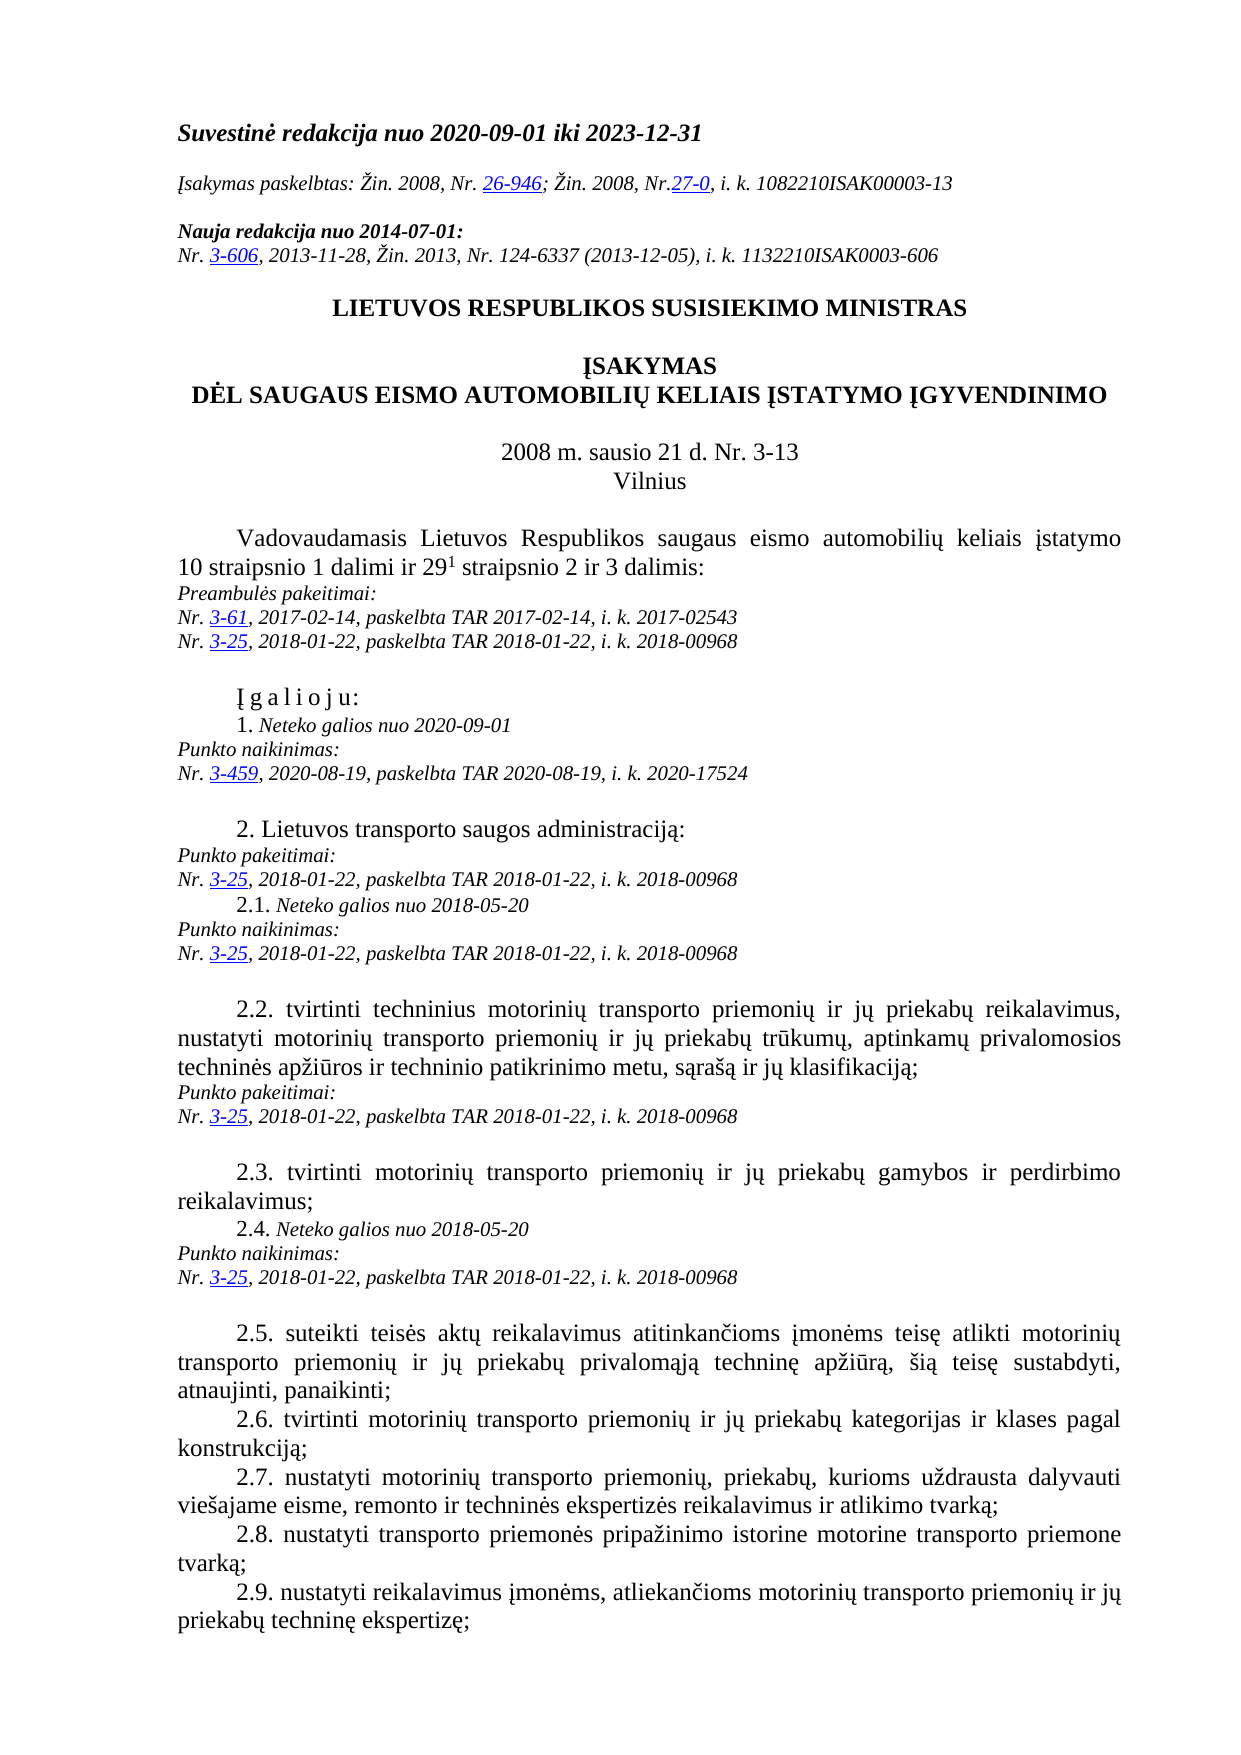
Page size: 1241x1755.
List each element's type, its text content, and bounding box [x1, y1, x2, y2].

text 2.9. nustatyti reikalavimus įmonėms, atliekančioms motorinių transporto priemonių ir jų priekabų techninę ekspertizę; [177, 1577, 1122, 1634]
text Nr. 3-25, 2018-01-22, paskelbta TAR 2018-01-22, i. k. 2018-00968 [177, 1104, 1122, 1128]
text 2.2. tvirtinti techninius motorinių transporto priemonių ir jų priekabų reikalavimus, nustatyti motorinių transporto priemonių ir jų priekabų trūkumų, aptinkamų privalomosios techninės apžiūros ir techninio patikrinimo metu, sąrašą ir jų klasifikaciją; [177, 994, 1122, 1080]
text 2.1. Neteko galios nuo 2018-05-20 [177, 891, 1122, 917]
text Nr. 3-25, 2018-01-22, paskelbta TAR 2018-01-22, i. k. 2018-00968 [177, 941, 1122, 965]
text 2.5. suteikti teisės aktų reikalavimus atitinkančioms įmonėms teisę atlikti motorinių transporto priemonių ir jų priekabų privalomąją techninę apžiūrą, šią teisę sustabdyti, atnaujinti, panaikinti; [177, 1318, 1122, 1404]
text Įsakymas paskelbtas: Žin. 2008, Nr. 26-946; Žin. 2008, Nr.27-0, i. k. 1082210ISAK00003-13 [177, 171, 1122, 195]
text 2.6. tvirtinti motorinių transporto priemonių ir jų priekabų kategorijas ir klases pagal konstrukciją; [177, 1404, 1122, 1462]
text Nr. 3-606, 2013-11-28, Žin. 2013, Nr. 124-6337 (2013-12-05), i. k. 1132210ISAK0003-606 [177, 243, 1122, 267]
text Nr. 3-61, 2017-02-14, paskelbta TAR 2017-02-14, i. k. 2017-02543 [177, 605, 1122, 629]
text Punkto naikinimas: [177, 917, 1122, 941]
text Nauja redakcija nuo 2014-07-01: [177, 219, 1122, 243]
text Nr. 3-25, 2018-01-22, paskelbta TAR 2018-01-22, i. k. 2018-00968 [177, 629, 1122, 653]
text Vilnius [177, 466, 1122, 495]
text Įgalioju: [177, 682, 1122, 711]
text LIETUVOS RESPUBLIKOS SUSISIEKIMO MINISTRAS [177, 293, 1122, 322]
text 2.7. nustatyti motorinių transporto priemonių, priekabų, kurioms uždrausta dalyvauti viešajame eisme, remonto ir techninės ekspertizės reikalavimus ir atlikimo tvarką; [177, 1462, 1122, 1519]
text 2.4. Neteko galios nuo 2018-05-20 [177, 1215, 1122, 1241]
text 2.3. tvirtinti motorinių transporto priemonių ir jų priekabų gamybos ir perdirbimo reikalavimus; [177, 1157, 1122, 1215]
text Punkto pakeitimai: [177, 1080, 1122, 1104]
text Nr. 3-459, 2020-08-19, paskelbta TAR 2020-08-19, i. k. 2020-17524 [177, 761, 1122, 785]
text Nr. 3-25, 2018-01-22, paskelbta TAR 2018-01-22, i. k. 2018-00968 [177, 867, 1122, 891]
text 2.8. nustatyti transporto priemonės pripažinimo istorine motorine transporto priemone tvarką; [177, 1519, 1122, 1577]
text 2. Lietuvos transporto saugos administraciją: [177, 814, 1122, 843]
text Punkto pakeitimai: [177, 843, 1122, 867]
text ĮSAKYMAS [177, 351, 1122, 380]
text Nr. 3-25, 2018-01-22, paskelbta TAR 2018-01-22, i. k. 2018-00968 [177, 1265, 1122, 1289]
text Suvestinė redakcija nuo 2020-09-01 iki 2023-12-31 [177, 118, 1122, 147]
text Punkto naikinimas: [177, 1241, 1122, 1265]
text DĖL SAUGAUS EISMO AUTOMOBILIŲ KELIAIS ĮSTATYMO ĮGYVENDINIMO [177, 380, 1122, 408]
text 1. Neteko galios nuo 2020-09-01 [177, 711, 1122, 737]
text 2008 m. sausio 21 d. Nr. 3-13 [177, 437, 1122, 466]
text Punkto naikinimas: [177, 737, 1122, 761]
text Vadovaudamasis Lietuvos Respublikos saugaus eismo automobilių keliais įstatymo 10 straipsnio 1 dalimi ir 291 straipsnio 2 ir 3 dalimis: [177, 523, 1122, 581]
text Preambulės pakeitimai: [177, 581, 1122, 605]
